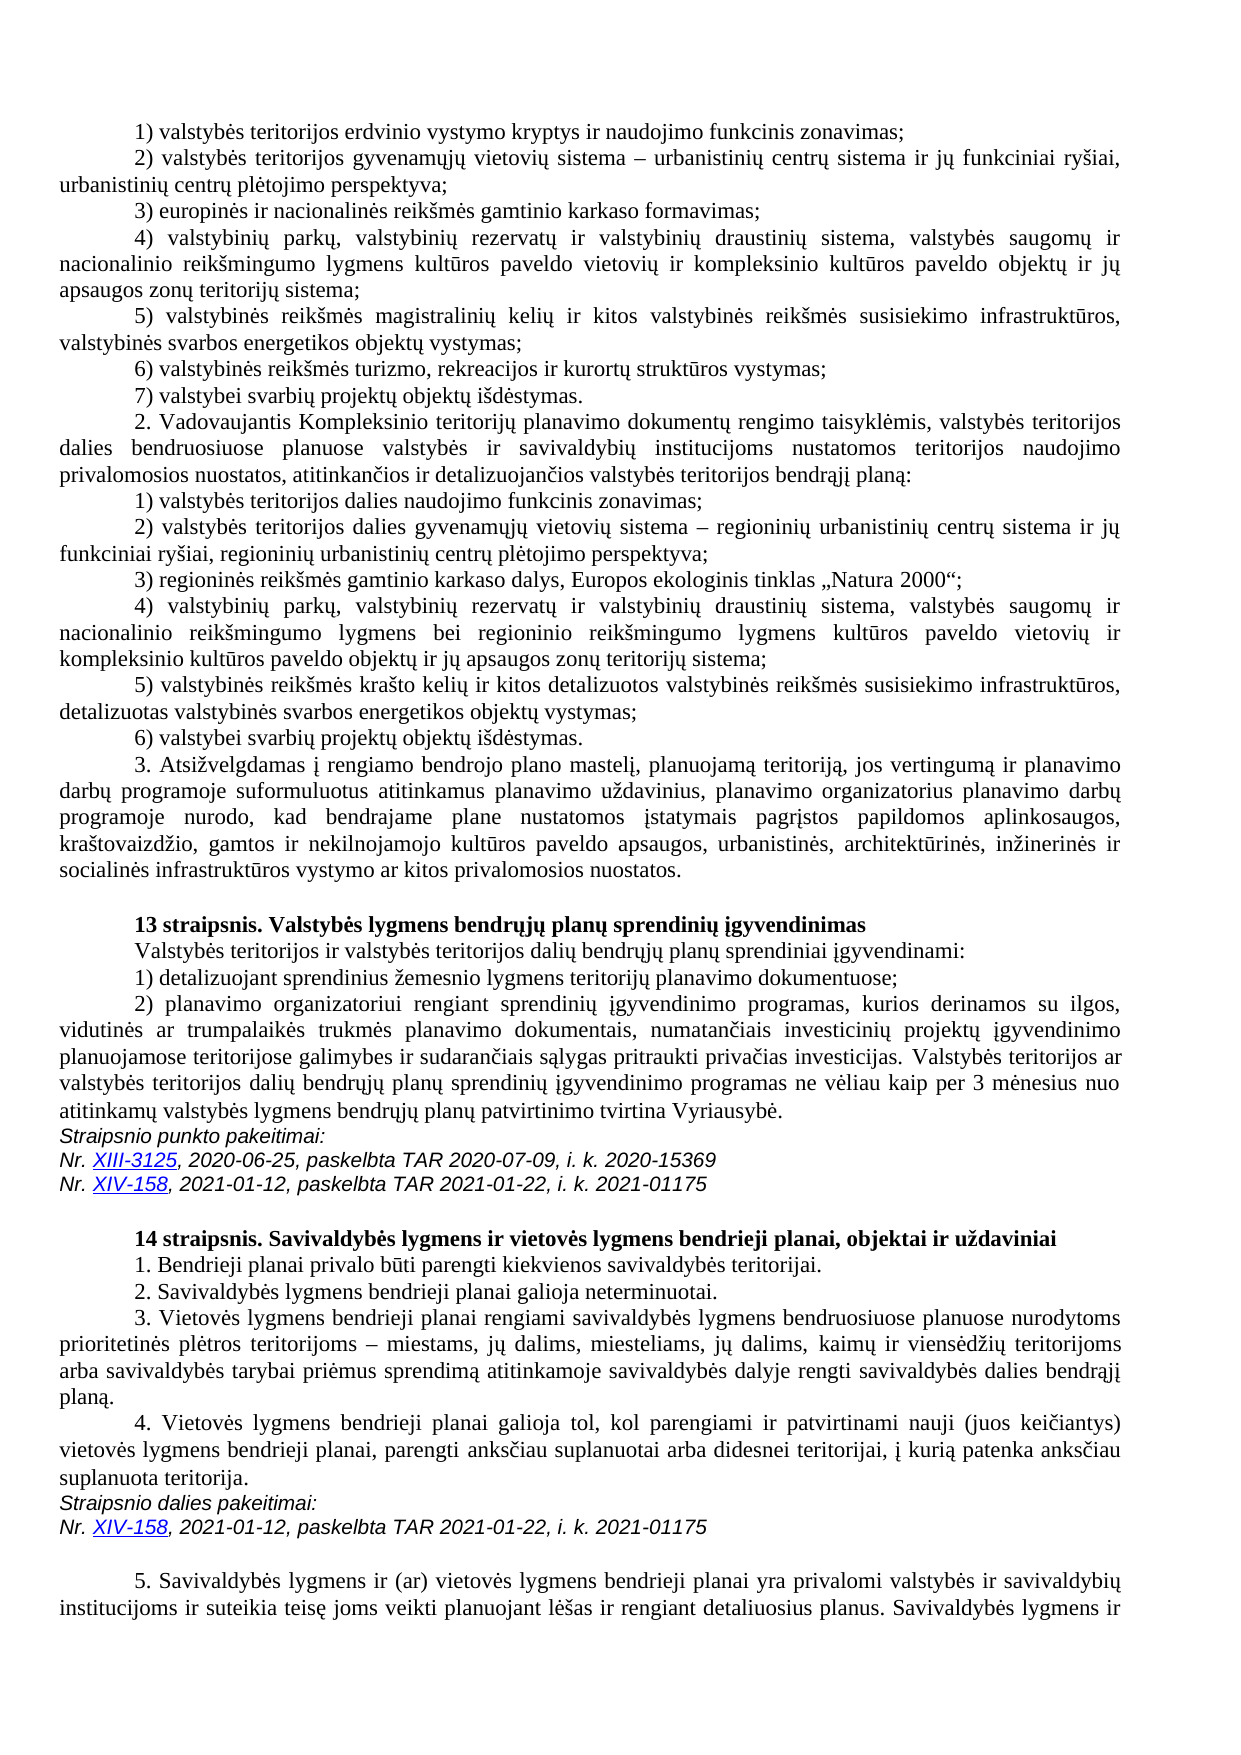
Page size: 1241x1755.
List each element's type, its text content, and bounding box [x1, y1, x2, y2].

text 13 straipsnis. Valstybės lygmens bendrųjų planų sprendinių įgyvendinimas [59, 911, 1122, 937]
text 5) valstybinės reikšmės krašto kelių ir kitos detalizuotos valstybinės reikšmės susisiekimo infrastruktūros, detalizuotas valstybinės svarbos energetikos objektų vystymas; [59, 672, 1122, 724]
text 4. Vietovės lygmens bendrieji planai galioja tol, kol parengiami ir patvirtinami nauji (juos keičiantys) vietovės lygmens bendrieji planai, parengti anksčiau suplanuotai arba didesnei teritorijai, į kurią patenka anksčiau suplanuota teritorija. [59, 1409, 1122, 1491]
text Straipsnio punkto pakeitimai: [59, 1124, 1122, 1148]
text Nr. XIII-3125, 2020-06-25, paskelbta TAR 2020-07-09, i. k. 2020-15369 [59, 1148, 1122, 1172]
text 4) valstybinių parkų, valstybinių rezervatų ir valstybinių draustinių sistema, valstybės saugomų ir nacionalinio reikšmingumo lygmens bei regioninio reikšmingumo lygmens kultūros paveldo vietovių ir kompleksinio kultūros paveldo objektų ir jų apsaugos zonų teritorijų sistema; [59, 592, 1122, 672]
text 2. Vadovaujantis Kompleksinio teritorijų planavimo dokumentų rengimo taisyklėmis, valstybės teritorijos dalies bendruosiuose planuose valstybės ir savivaldybių institucijoms nustatomos teritorijos naudojimo privalomosios nuostatos, atitinkančios ir detalizuojančios valstybės teritorijos bendrąjį planą: [59, 408, 1122, 487]
text 2. Savivaldybės lygmens bendrieji planai galioja neterminuotai. [59, 1278, 1122, 1304]
text 3. Atsižvelgdamas į rengiamo bendrojo plano mastelį, planuojamą teritoriją, jos vertingumą ir planavimo darbų programoje suformuluotus atitinkamus planavimo uždavinius, planavimo organizatorius planavimo darbų programoje nurodo, kad bendrajame plane nustatomos įstatymais pagrįstos papildomos aplinkosaugos, kraštovaizdžio, gamtos ir nekilnojamojo kultūros paveldo apsaugos, urbanistinės, architektūrinės, inžinerinės ir socialinės infrastruktūros vystymo ar kitos privalomosios nuostatos. [59, 751, 1122, 882]
text 14 straipsnis. Savivaldybės lygmens ir vietovės lygmens bendrieji planai, objektai ir uždaviniai [134, 1225, 1122, 1251]
text 6) valstybinės reikšmės turizmo, rekreacijos ir kurortų struktūros vystymas; [59, 355, 1122, 382]
text 1. Bendrieji planai privalo būti parengti kiekvienos savivaldybės teritorijai. [59, 1251, 1122, 1278]
text 1) detalizuojant sprendinius žemesnio lygmens teritorijų planavimo dokumentuose; [59, 964, 1122, 990]
text 5) valstybinės reikšmės magistralinių kelių ir kitos valstybinės reikšmės susisiekimo infrastruktūros, valstybinės svarbos energetikos objektų vystymas; [59, 303, 1122, 355]
text 6) valstybei svarbių projektų objektų išdėstymas. [59, 724, 1122, 751]
text 3. Vietovės lygmens bendrieji planai rengiami savivaldybės lygmens bendruosiuose planuose nurodytoms prioritetinės plėtros teritorijoms – miestams, jų dalims, miesteliams, jų dalims, kaimų ir viensėdžių teritorijoms arba savivaldybės tarybai priėmus sprendimą atitinkamoje savivaldybės dalyje rengti savivaldybės dalies bendrąjį planą. [59, 1304, 1122, 1409]
text 4) valstybinių parkų, valstybinių rezervatų ir valstybinių draustinių sistema, valstybės saugomų ir nacionalinio reikšmingumo lygmens kultūros paveldo vietovių ir kompleksinio kultūros paveldo objektų ir jų apsaugos zonų teritorijų sistema; [59, 223, 1122, 303]
text 1) valstybės teritorijos erdvinio vystymo kryptys ir naudojimo funkcinis zonavimas; [59, 118, 1122, 144]
text Nr. XIV-158, 2021-01-12, paskelbta TAR 2021-01-22, i. k. 2021-01175 [59, 1172, 1122, 1196]
text 5. Savivaldybės lygmens ir (ar) vietovės lygmens bendrieji planai yra privalomi valstybės ir savivaldybių institucijoms ir suteikia teisę joms veikti planuojant lėšas ir rengiant detaliuosius planus. Savivaldybės lygmens ir [59, 1568, 1122, 1620]
text 3) europinės ir nacionalinės reikšmės gamtinio karkaso formavimas; [59, 197, 1122, 223]
text Valstybės teritorijos ir valstybės teritorijos dalių bendrųjų planų sprendiniai įgyvendinami: [59, 937, 1122, 964]
text Straipsnio dalies pakeitimai: [59, 1491, 1122, 1515]
text 3) regioninės reikšmės gamtinio karkaso dalys, Europos ekologinis tinklas „Natura 2000“; [59, 566, 1122, 592]
text 1) valstybės teritorijos dalies naudojimo funkcinis zonavimas; [59, 487, 1122, 513]
text Nr. XIV-158, 2021-01-12, paskelbta TAR 2021-01-22, i. k. 2021-01175 [59, 1515, 1122, 1539]
text 2) valstybės teritorijos gyvenamųjų vietovių sistema – urbanistinių centrų sistema ir jų funkciniai ryšiai, urbanistinių centrų plėtojimo perspektyva; [59, 144, 1122, 197]
text 2) planavimo organizatoriui rengiant sprendinių įgyvendinimo programas, kurios derinamos su ilgos, vidutinės ar trumpalaikės trukmės planavimo dokumentais, numatančiais investicinių projektų įgyvendinimo planuojamose teritorijose galimybes ir sudarančiais sąlygas pritraukti privačias investicijas. Valstybės teritorijos ar valstybės teritorijos dalių bendrųjų planų sprendinių įgyvendinimo programas ne vėliau kaip per 3 mėnesius nuo atitinkamų valstybės lygmens bendrųjų planų patvirtinimo tvirtina Vyriausybė. [59, 990, 1122, 1124]
text 2) valstybės teritorijos dalies gyvenamųjų vietovių sistema – regioninių urbanistinių centrų sistema ir jų funkciniai ryšiai, regioninių urbanistinių centrų plėtojimo perspektyva; [59, 513, 1122, 566]
text 7) valstybei svarbių projektų objektų išdėstymas. [59, 382, 1122, 408]
